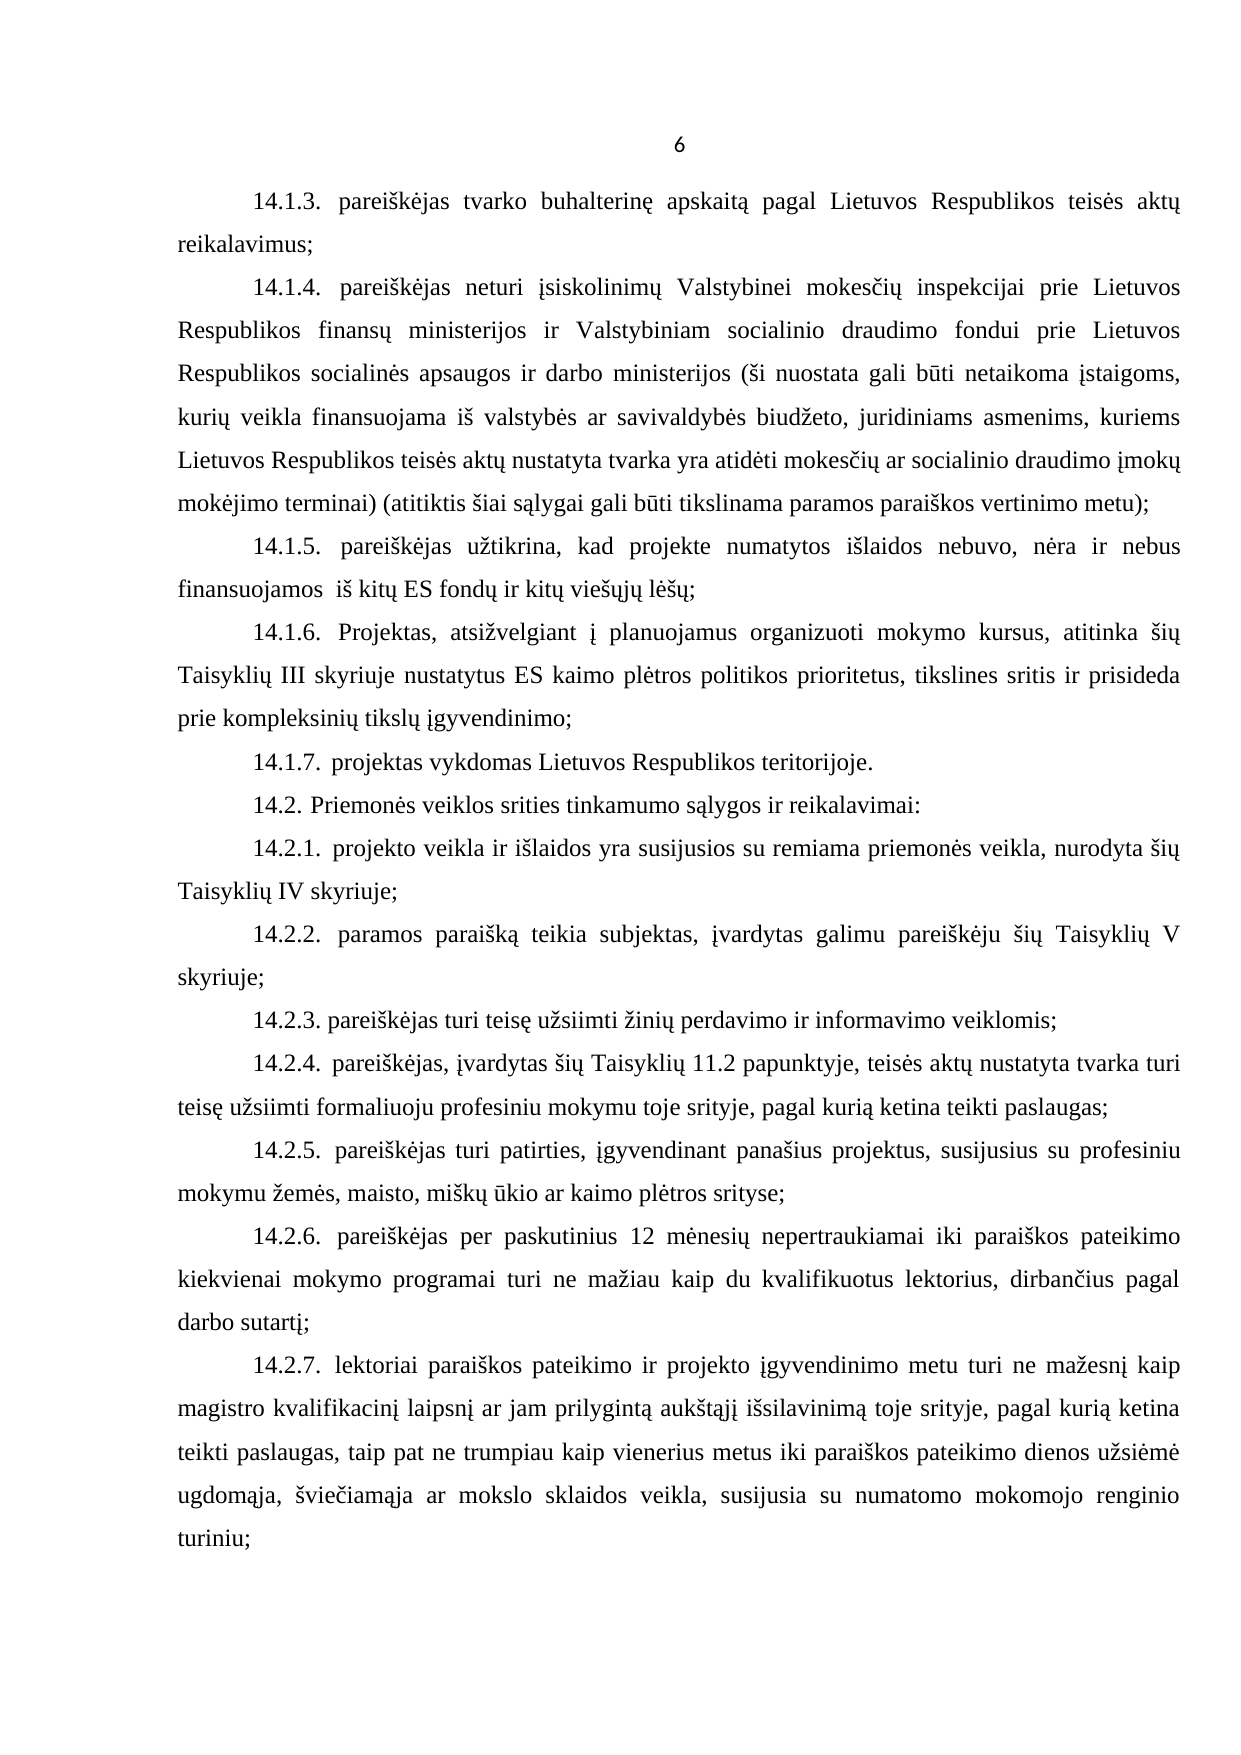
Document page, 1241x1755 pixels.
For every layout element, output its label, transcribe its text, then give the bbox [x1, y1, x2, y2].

text 14.1.5. pareiškėjas užtikrina, kad projekte numatytos išlaidos nebuvo, nėra ir nebus finansuojamos iš kitų ES fondų ir kitų viešųjų lėšų; [177, 531, 1181, 603]
text 14.2.1. projekto veikla ir išlaidos yra susijusios su remiama priemonės veikla, nurodyta šių Taisyklių IV skyriuje; [177, 833, 1181, 905]
text 14.1.6. Projektas, atsižvelgiant į planuojamus organizuoti mokymo kursus, atitinka šių Taisyklių III skyriuje nustatytus ES kaimo plėtros politikos prioritetus, tikslines sritis ir prisideda prie kompleksinių tikslų įgyvendinimo; [177, 617, 1181, 732]
text 14.1.3. pareiškėjas tvarko buhalterinę apskaitą pagal Lietuvos Respublikos teisės aktų reikalavimus; [177, 186, 1181, 258]
text 14.1.4. pareiškėjas neturi įsiskolinimų Valstybinei mokesčių inspekcijai prie Lietuvos Respublikos finansų ministerijos ir Valstybiniam socialinio draudimo fondui prie Lietuvos Respublikos socialinės apsaugos ir darbo ministerijos (ši nuostata gali būti netaikoma įstaigoms, kurių veikla finansuojama iš valstybės ar savivaldybės biudžeto, juridiniams asmenims, kuriems Lietuvos Respublikos teisės aktų nustatyta tvarka yra atidėti mokesčių ar socialinio draudimo įmokų mokėjimo terminai) (atitiktis šiai sąlygai gali būti tikslinama paramos paraiškos vertinimo metu); [177, 272, 1181, 517]
text 14.2.6. pareiškėjas per paskutinius 12 mėnesių nepertraukiamai iki paraiškos pateikimo kiekvienai mokymo programai turi ne mažiau kaip du kvalifikuotus lektorius, dirbančius pagal darbo sutartį; [177, 1221, 1181, 1336]
text 14.2.7. lektoriai paraiškos pateikimo ir projekto įgyvendinimo metu turi ne mažesnį kaip magistro kvalifikacinį laipsnį ar jam prilygintą aukštąjį išsilavinimą toje srityje, pagal kurią ketina teikti paslaugas, taip pat ne trumpiau kaip vienerius metus iki paraiškos pateikimo dienos užsiėmė ugdomąja, šviečiamąja ar mokslo sklaidos veikla, susijusia su numatomo mokomojo renginio turiniu; [177, 1350, 1181, 1552]
text 14.2.5. pareiškėjas turi patirties, įgyvendinant panašius projektus, susijusius su profesiniu mokymu žemės, maisto, miškų ūkio ar kaimo plėtros srityse; [177, 1135, 1181, 1207]
text 14.2.4. pareiškėjas, įvardytas šių Taisyklių 11.2 papunktyje, teisės aktų nustatyta tvarka turi teisę užsiimti formaliuoju profesiniu mokymu toje srityje, pagal kurią ketina teikti paslaugas; [177, 1048, 1181, 1120]
text 14.2.2. paramos paraišką teikia subjektas, įvardytas galimu pareiškėju šių Taisyklių V skyriuje; [177, 919, 1181, 991]
text 14.1.7. projektas vykdomas Lietuvos Respublikos teritorijoje. [252, 747, 1181, 775]
text 14.2.3. pareiškėjas turi teisę užsiimti žinių perdavimo ir informavimo veiklomis; [252, 1005, 1181, 1034]
text 14.2. Priemonės veiklos srities tinkamumo sąlygos ir reikalavimai: [252, 790, 1181, 818]
